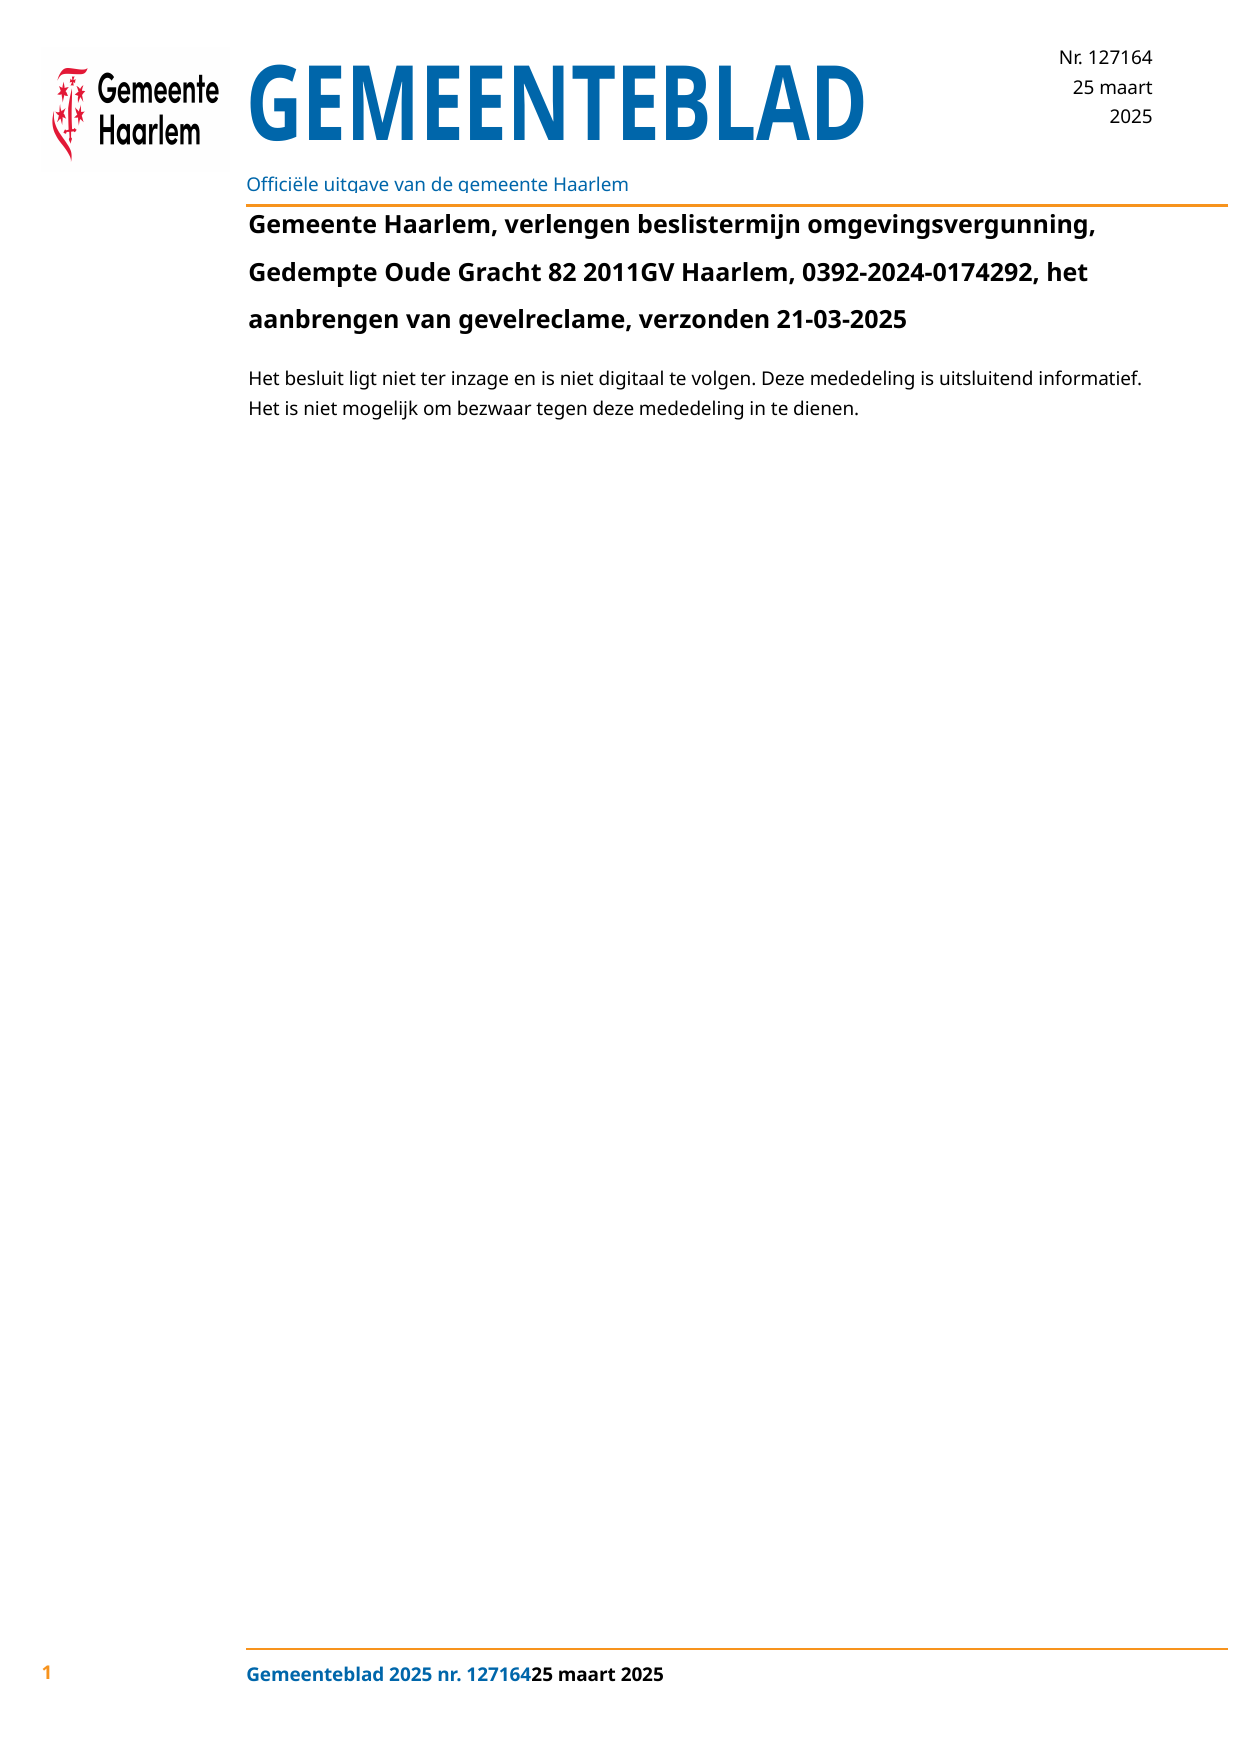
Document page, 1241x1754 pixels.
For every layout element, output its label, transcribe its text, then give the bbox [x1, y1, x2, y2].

text Het besluit ligt niet ter inzage en is niet digitaal te volgen. Deze mededeling is uitsluitend informatief. Het is niet mogelijk om bezwaar tegen deze mededeling in te dienen. [248, 366, 1152, 421]
picture [41, 47, 231, 172]
text Gemeente Haarlem, verlengen beslistermijn omgevingsvergunning, Gedempte Oude Gracht 82 2011GV Haarlem, 0392-2024-0174292, het aanbrengen van gevelreclame, verzonden 21-03-2025 [248, 207, 1152, 336]
